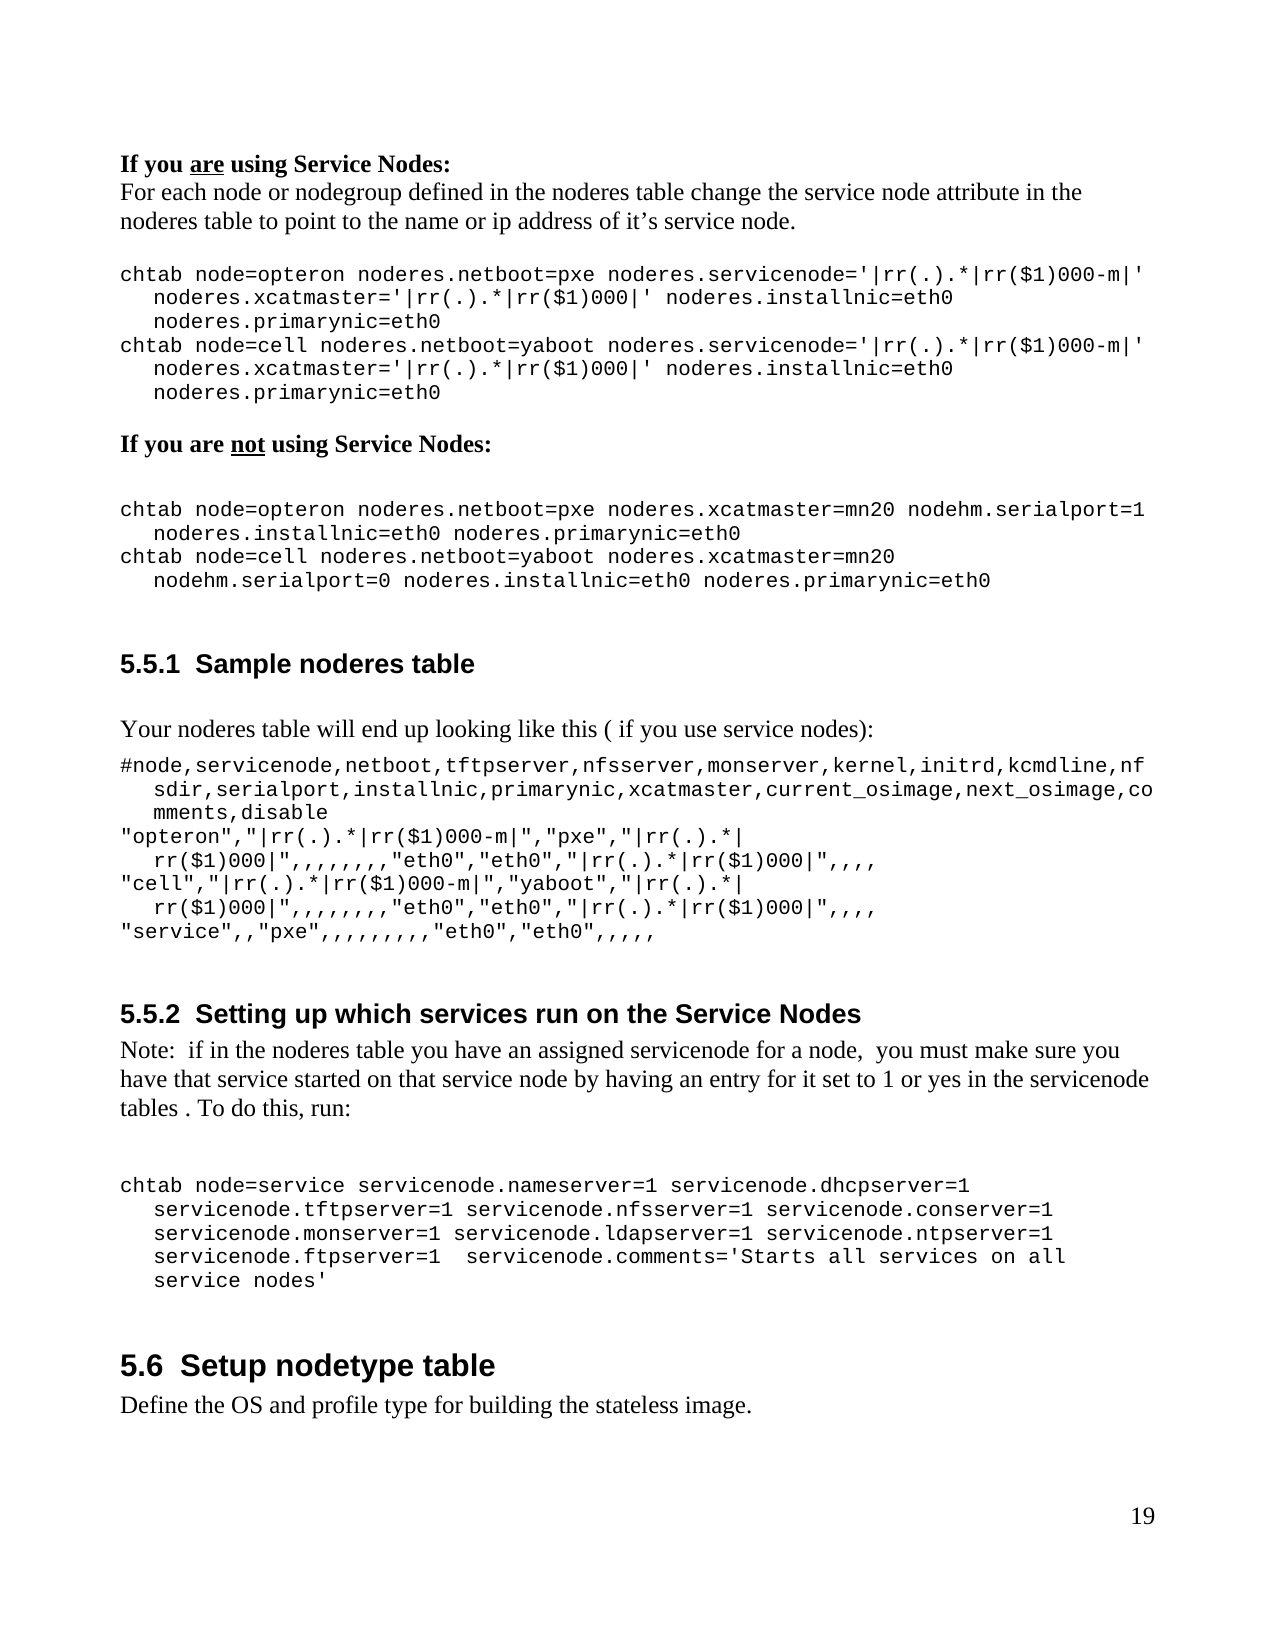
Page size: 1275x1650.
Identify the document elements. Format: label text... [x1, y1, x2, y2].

text chtab node=cell noderes.netboot=yaboot noderes.xcatmaster=mn20 nodehm.serialport=0 noderes.installnic=eth0 noderes.primarynic=eth0 [120, 547, 1155, 594]
text Your noderes table will end up looking like this ( if you use service nodes): [120, 714, 1155, 743]
subtitle Setting up which services run on the Service Nodes [120, 998, 1155, 1029]
text chtab node=opteron noderes.netboot=pxe noderes.servicenode='|rr(.).*|rr($1)000-m|' noderes.xcatmaster='|rr(.).*|rr($1)000|' noderes.installnic=eth0 noderes.primarynic=eth0 [120, 264, 1155, 335]
subtitle Setup nodetype table [120, 1347, 1155, 1383]
text "opteron","|rr(.).*|rr($1)000-m|","pxe","|rr(.).*|rr($1)000|",,,,,,,,"eth0","eth0","|rr(.).*|rr($1)000|",,,, [120, 826, 1155, 873]
text For each node or nodegroup defined in the noderes table change the service node attribute in the noderes table to point to the name or ip address of it’s service node. [120, 177, 1155, 235]
text #node,servicenode,netboot,tftpserver,nfsserver,monserver,kernel,initrd,kcmdline,nfsdir,serialport,installnic,primarynic,xcatmaster,current_osimage,next_osimage,comments,disable [120, 755, 1155, 826]
text "cell","|rr(.).*|rr($1)000-m|","yaboot","|rr(.).*|rr($1)000|",,,,,,,,"eth0","eth0","|rr(.).*|rr($1)000|",,,, [120, 873, 1155, 921]
text If you are not using Service Nodes: [120, 429, 1155, 458]
text "service",,"pxe",,,,,,,,,"eth0","eth0",,,,, [120, 921, 1155, 944]
text chtab node=opteron noderes.netboot=pxe noderes.xcatmaster=mn20 nodehm.serialport=1 noderes.installnic=eth0 noderes.primarynic=eth0 [120, 499, 1155, 547]
text chtab node=cell noderes.netboot=yaboot noderes.servicenode='|rr(.).*|rr($1)000-m|' noderes.xcatmaster='|rr(.).*|rr($1)000|' noderes.installnic=eth0 noderes.primarynic=eth0 [120, 335, 1155, 406]
text Note: if in the noderes table you have an assigned servicenode for a node, you must make sure you have that service started on that service node by having an entry for it set to 1 or yes in the servicenode tables . To do this, run: [120, 1036, 1155, 1122]
text Define the OS and profile type for building the stateless image. [120, 1390, 1155, 1418]
text If you are using Service Nodes: [120, 149, 1155, 177]
text chtab node=service servicenode.nameserver=1 servicenode.dhcpserver=1 servicenode.tftpserver=1 servicenode.nfsserver=1 servicenode.conserver=1 servicenode.monserver=1 servicenode.ldapserver=1 servicenode.ntpserver=1 servicenode.ftpserver=1 servicenode.comments='Starts all services on all service nodes' [120, 1176, 1155, 1294]
subtitle Sample noderes table [120, 648, 1155, 679]
